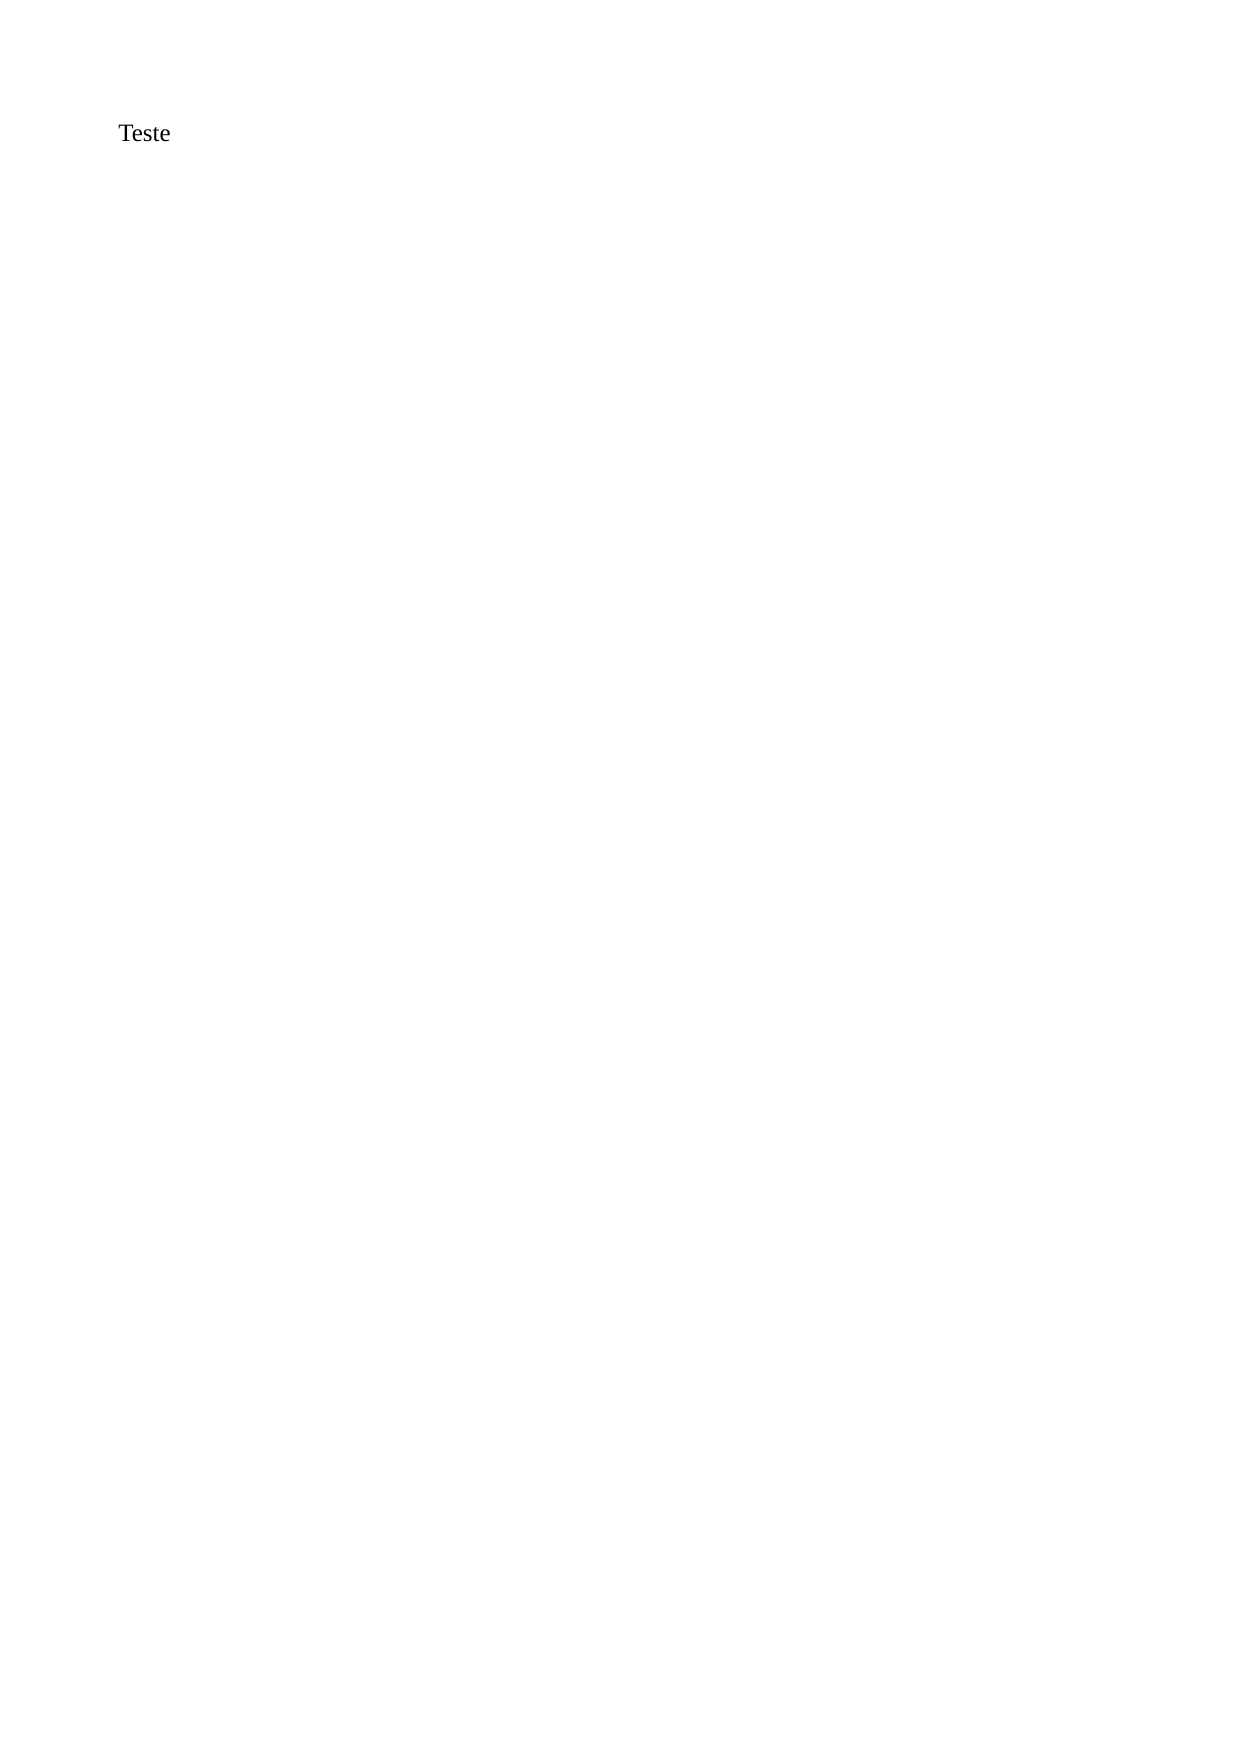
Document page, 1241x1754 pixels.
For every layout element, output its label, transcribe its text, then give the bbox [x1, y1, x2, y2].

text Teste [118, 118, 1122, 147]
